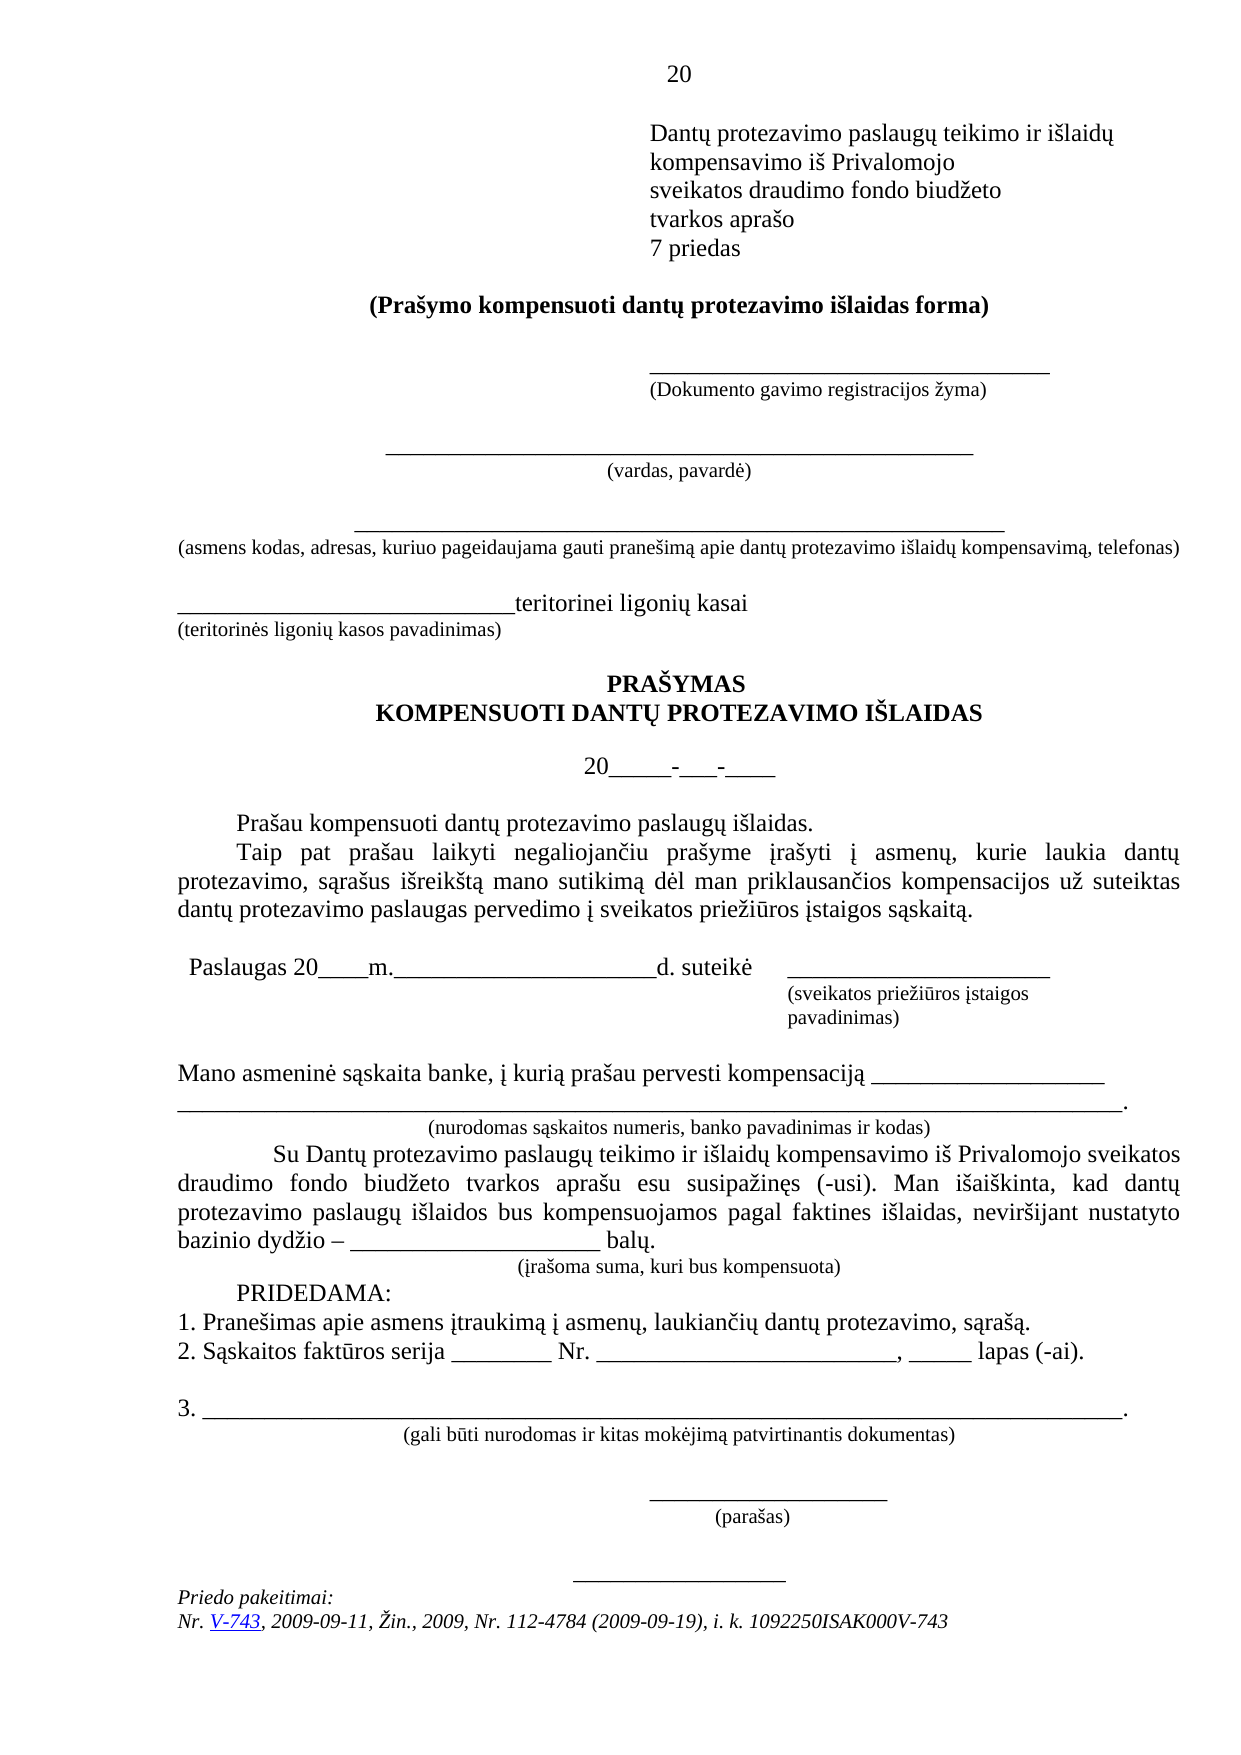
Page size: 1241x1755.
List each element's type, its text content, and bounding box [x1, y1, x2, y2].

text 2. Sąskaitos faktūros serija ________ Nr. ________________________, _____ lapas (-ai). [177, 1336, 1181, 1364]
text PRAŠYMAS [177, 669, 1181, 698]
text (nurodomas sąskaitos numeris, banko pavadinimas ir kodas) [177, 1115, 1181, 1139]
text PRIDEDAMA: [177, 1278, 1181, 1307]
table_header Paslaugas 20____m._____________________d. suteikė [177, 952, 776, 1029]
text _________________ [177, 1556, 1181, 1585]
text KOMPENSUOTI DANTŲ PROTEZAVIMO IŠLAIDAS [177, 698, 1181, 727]
text 3. _ . [177, 1393, 1181, 1422]
text Mano asmeninė sąskaita banke, į kurią prašau pervesti kompensaciją [177, 1058, 1181, 1086]
text Priedo pakeitimai: [177, 1585, 1181, 1609]
text (gali būti nurodomas ir kitas mokėjimą patvirtinantis dokumentas) [177, 1422, 1181, 1446]
text sveikatos draudimo fondo biudžeto [649, 176, 1181, 204]
text (teritorinės ligonių kasos pavadinimas) [177, 616, 1181, 641]
text ________________________________ [649, 348, 1181, 376]
text 20_____-___-____ [177, 751, 1181, 779]
text tvarkos aprašo [649, 204, 1181, 233]
text Dantų protezavimo paslaugų teikimo ir išlaidų kompensavimo iš Privalomojo [649, 118, 1181, 176]
text _______________________________________________ [177, 429, 1181, 458]
text 7 priedas [649, 233, 1181, 262]
text Prašau kompensuoti dantų protezavimo paslaugų išlaidas. [177, 808, 1181, 837]
text ___________________ [649, 1475, 1181, 1504]
text Taip pat prašau laikyti negaliojančiu prašyme įrašyti į asmenų, kurie laukia dantų protezavimo, sąrašus išreikštą mano sutikimą dėl man priklausančios kompensacijos už suteiktas dantų protezavimo paslaugas pervedimo į sveikatos priežiūros įstaigos sąskaitą. [177, 837, 1181, 923]
text (parašas) [649, 1504, 1181, 1528]
text (Dokumento gavimo registracijos žyma) [649, 376, 1181, 401]
text _ . [177, 1086, 1181, 1115]
text (Prašymo kompensuoti dantų protezavimo išlaidas forma) [177, 290, 1181, 319]
text (asmens kodas, adresas, kuriuo pageidaujama gauti pranešimą apie dantų protezavimo išlaidų kompensavimą, telefonas) [177, 535, 1181, 559]
text 1. pranešimas apie asmens įtraukimą į asmenų, laukiančių dantų protezavimo, sąrašą. [177, 1307, 1181, 1336]
text (vardas, pavardė) [177, 458, 1181, 482]
text Nr. V-743, 2009-09-11, Žin., 2009, Nr. 112-4784 (2009-09-19), i. k. 1092250ISAK000V-743 [177, 1609, 1181, 1633]
text (įrašoma suma, kuri bus kompensuota) [177, 1254, 1181, 1278]
table_header _____________________ (sveikatos priežiūros įstaigos pavadinimas) [776, 952, 1122, 1029]
text ____________________________________________________ [177, 506, 1181, 535]
text Su Dantų protezavimo paslaugų teikimo ir išlaidų kompensavimo iš Privalomojo sveikatos draudimo fondo biudžeto tvarkos aprašu esu susipažinęs (-usi). Man išaiškinta, kad dantų protezavimo paslaugų išlaidos bus kompensuojamos pagal faktines išlaidas, neviršijant nustatyto bazinio dydžio – ____________________ balų. [177, 1139, 1181, 1254]
text ___________________________teritorinei ligonių kasai [177, 588, 1181, 616]
